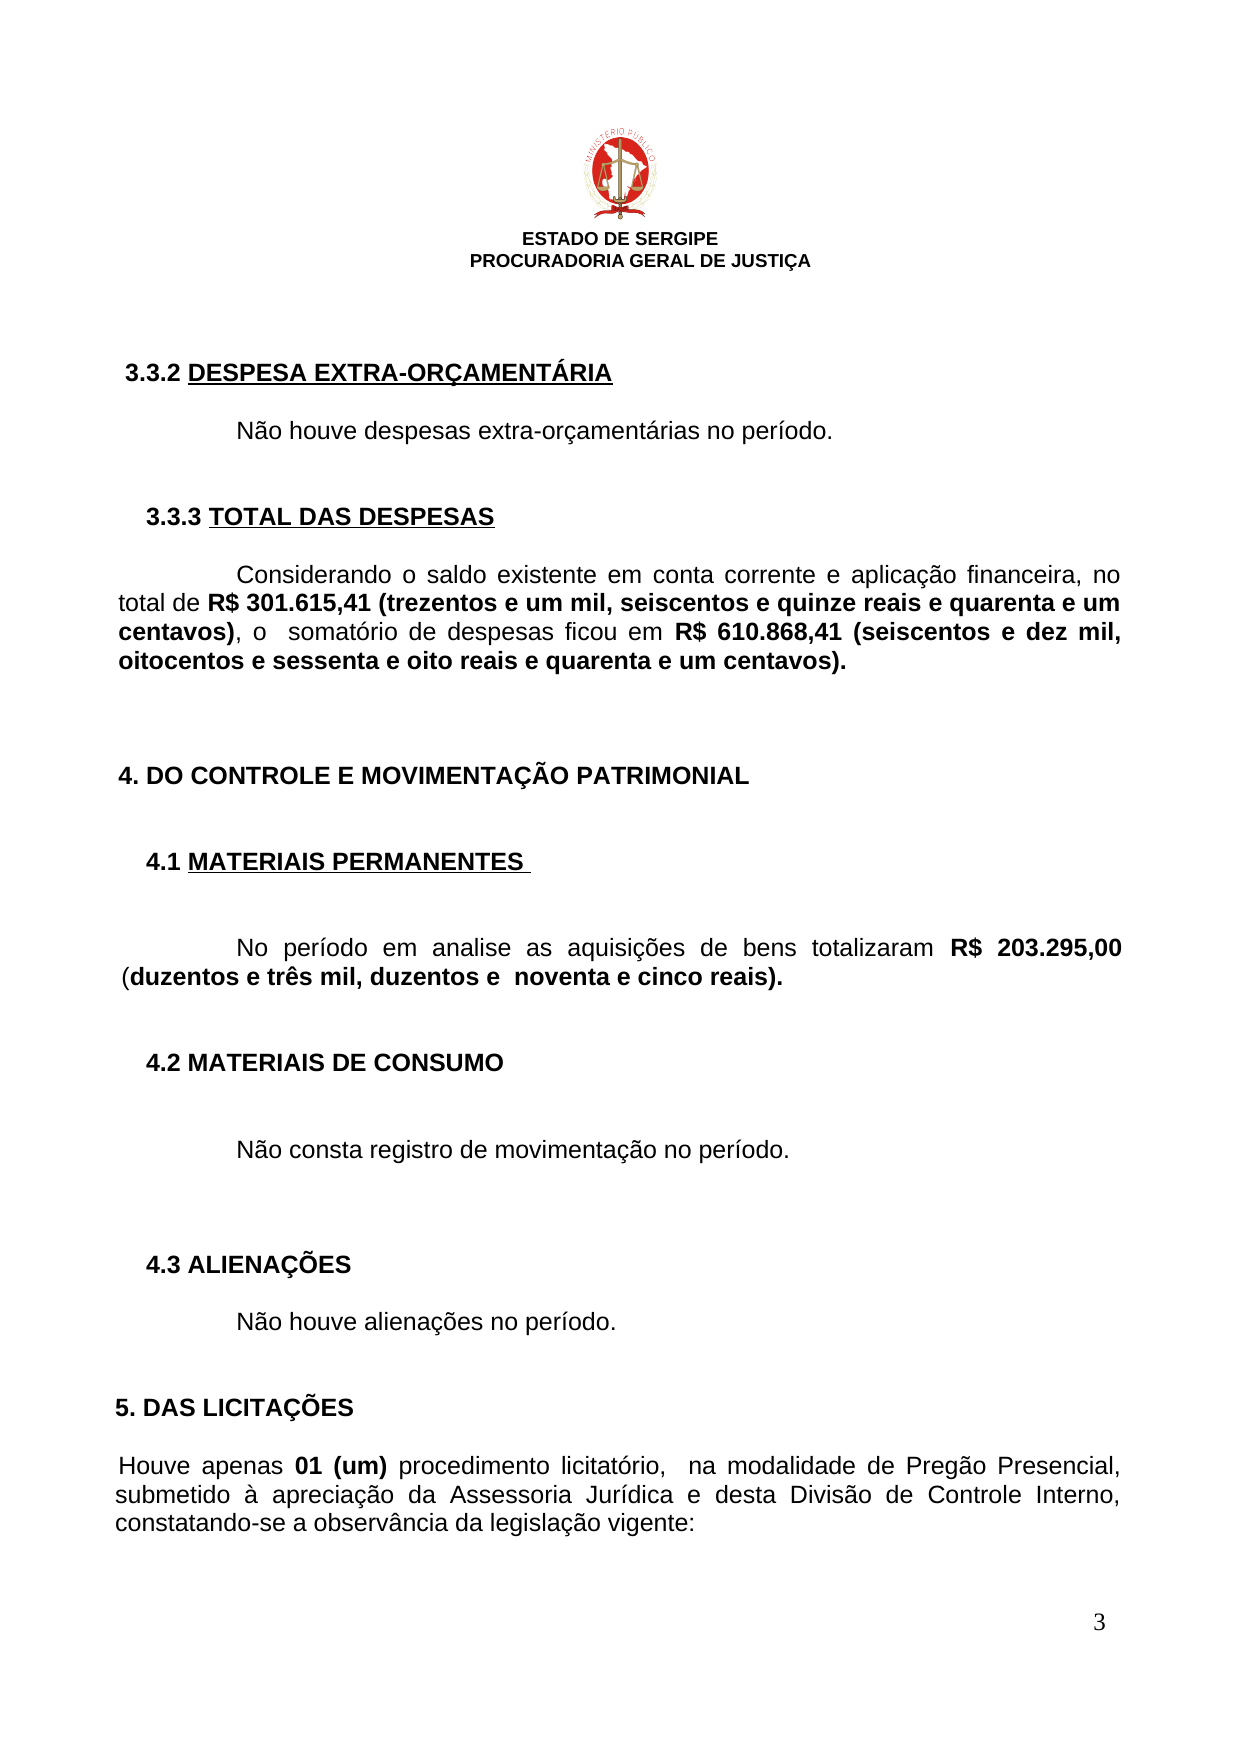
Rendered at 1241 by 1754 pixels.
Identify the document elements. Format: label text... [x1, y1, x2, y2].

text 4. DO CONTROLE E MOVIMENTAÇÃO PATRIMONIAL [118, 761, 1122, 790]
text Considerando o saldo existente em conta corrente e aplicação financeira, no total de R$ 301.615,41 (trezentos e um mil, seiscentos e quinze reais e quarenta e um centavos), o somatório de despesas ficou em R$ 610.868,41 (seiscentos e dez mil, oitocentos e sessenta e oito reais e quarenta e um centavos). [118, 560, 1122, 675]
text No período em analise as aquisições de bens totalizaram R$ 203.295,00 (duzentos e três mil, duzentos e noventa e cinco reais). [121, 933, 1122, 991]
text 3.3.3 TOTAL DAS DESPESAS [118, 502, 1122, 531]
text Não houve despesas extra-orçamentárias no período. [118, 416, 1122, 445]
text Não houve alienações no período. [118, 1307, 1122, 1336]
text 4.3 ALIENAÇÕES [118, 1250, 1122, 1278]
text Não consta registro de movimentação no período. [149, 1135, 1122, 1163]
text 5. DAS LICITAÇÕES [115, 1393, 1122, 1422]
text 4.1 MATERIAIS PERMANENTES [118, 847, 1122, 876]
text Houve apenas 01 (um) procedimento licitatório, na modalidade de Pregão Presencial, submetido à apreciação da Assessoria Jurídica e desta Divisão de Controle Interno, constatando-se a observância da legislação vigente: [115, 1451, 1122, 1537]
text 4.2 MATERIAIS DE CONSUMO [118, 1048, 1122, 1077]
text 3.3.2 DESPESA EXTRA-ORÇAMENTÁRIA [118, 358, 1122, 387]
